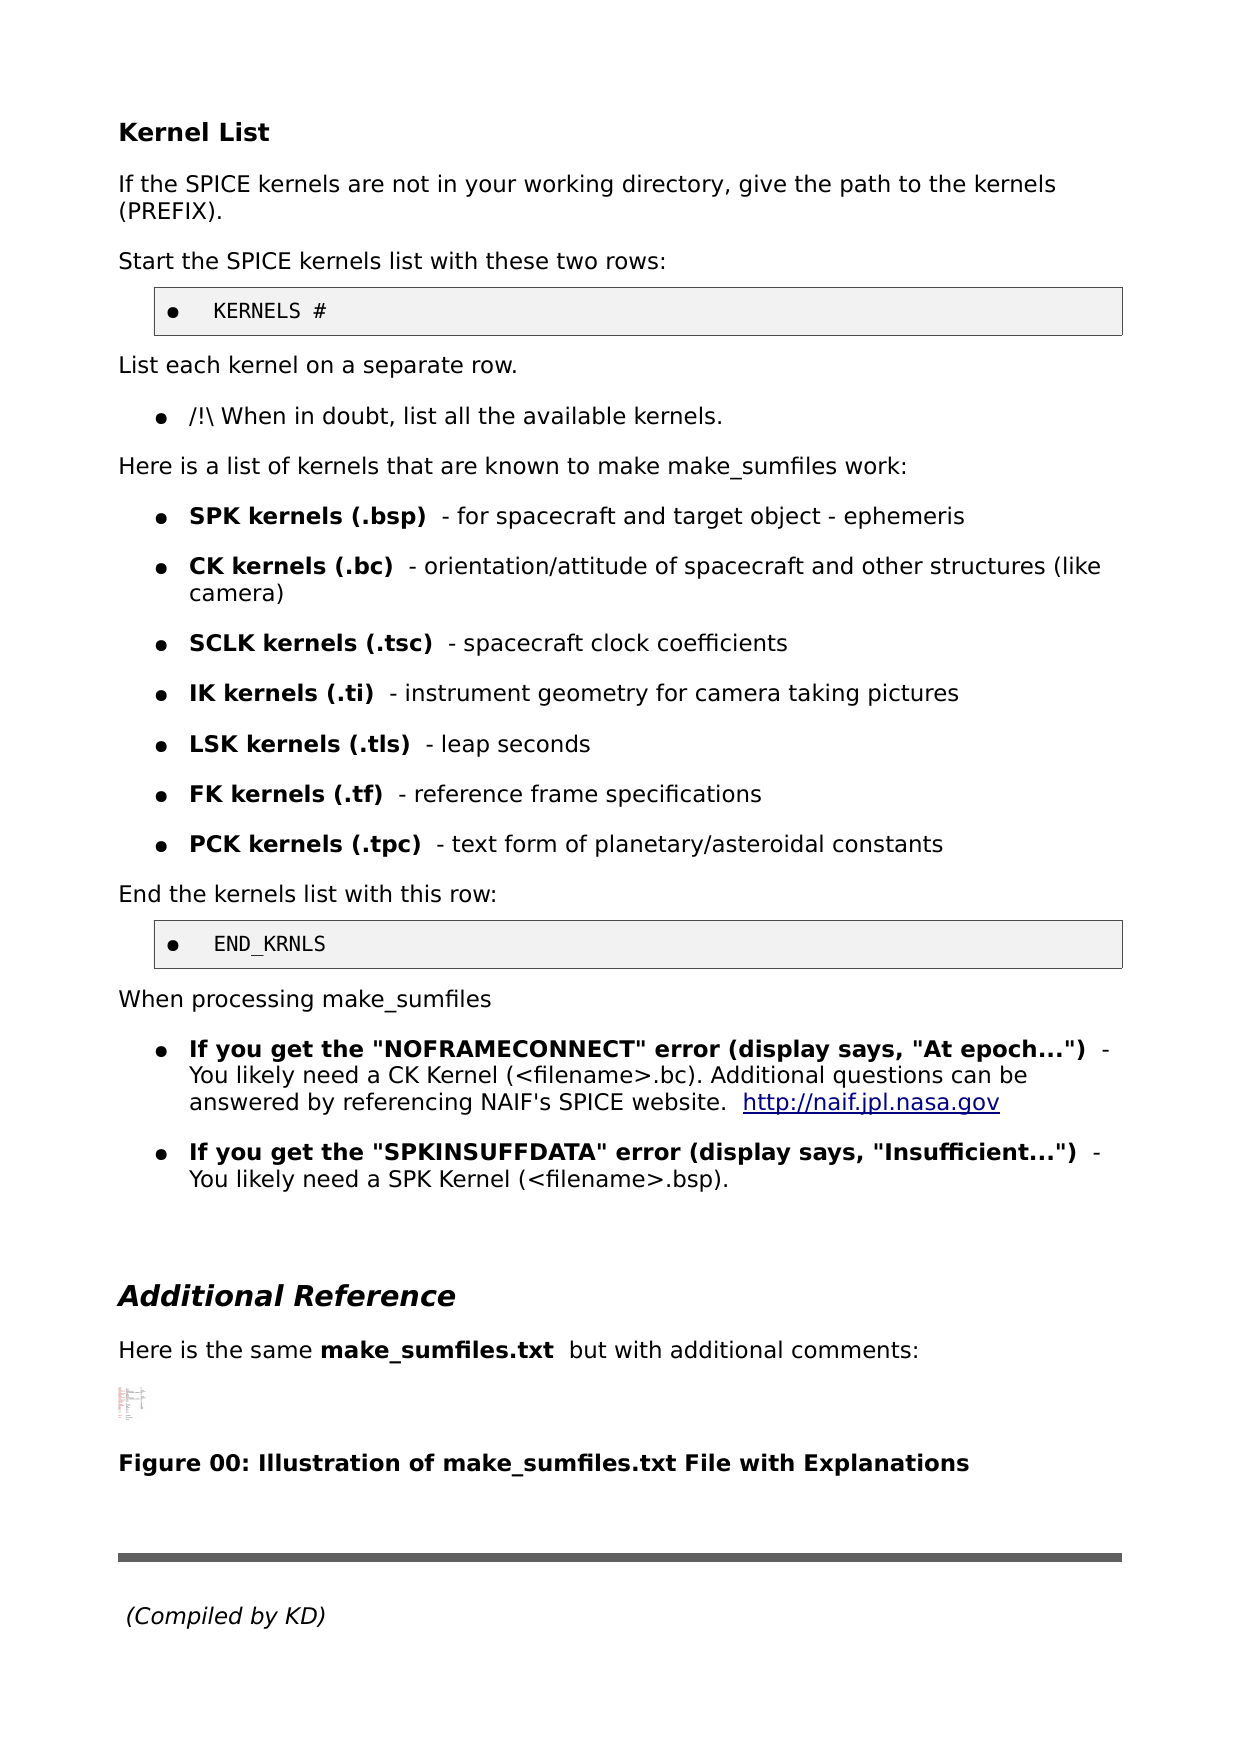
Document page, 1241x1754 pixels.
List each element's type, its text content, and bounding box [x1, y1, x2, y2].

list END_KRNLS [155, 921, 1122, 968]
list /!\ When in doubt, list all the available kernels. [153, 403, 1122, 429]
text If the SPICE kernels are not in your working directory, give the path to the kernels (PREFIX). [118, 172, 1122, 225]
text End the kernels list with this row: [118, 881, 1122, 908]
text List each kernel on a separate row. [118, 353, 1122, 379]
list CK kernels (.bc) - orientation/attitude of spacecraft and other structures (like camera) [153, 553, 1122, 607]
text When processing make_sumfiles [118, 986, 1122, 1012]
list LSK kernels (.tls) - leap seconds [153, 731, 1122, 757]
list FK kernels (.tf) - reference frame specifications [153, 781, 1122, 808]
text Figure 00: Illustration of make_sumfiles.txt File with Explanations [118, 1450, 1122, 1477]
picture [118, 1387, 152, 1422]
list PCK kernels (.tpc) - text form of planetary/asteroidal constants [153, 831, 1122, 858]
subtitle Additional Reference [118, 1280, 1122, 1313]
list SPK kernels (.bsp) - for spacecraft and target object - ephemeris [153, 503, 1122, 530]
list SCLK kernels (.tsc) - spacecraft clock coefficients [153, 630, 1122, 657]
list If you get the "NOFRAMECONNECT" error (display says, "At epoch...") - You likely need a CK Kernel (<filename>.bc). Additional questions can be answered by referencing NAIF's SPICE website. http://naif.jpl.nasa.gov [153, 1036, 1122, 1116]
list IK kernels (.ti) - instrument geometry for camera taking pictures [153, 681, 1122, 707]
subtitle Kernel List [118, 118, 1122, 147]
text Here is the same make_sumfiles.txt but with additional comments: [118, 1337, 1122, 1364]
text Start the SPICE kernels list with these two rows: [118, 248, 1122, 275]
list KERNELS # [155, 288, 1122, 335]
text (Compiled by KD) [118, 1603, 1122, 1629]
text Here is a list of kernels that are known to make make_sumfiles work: [118, 453, 1122, 480]
list If you get the "SPKINSUFFDATA" error (display says, "Insufficient...") - You likely need a SPK Kernel (<filename>.bsp). [153, 1139, 1122, 1193]
